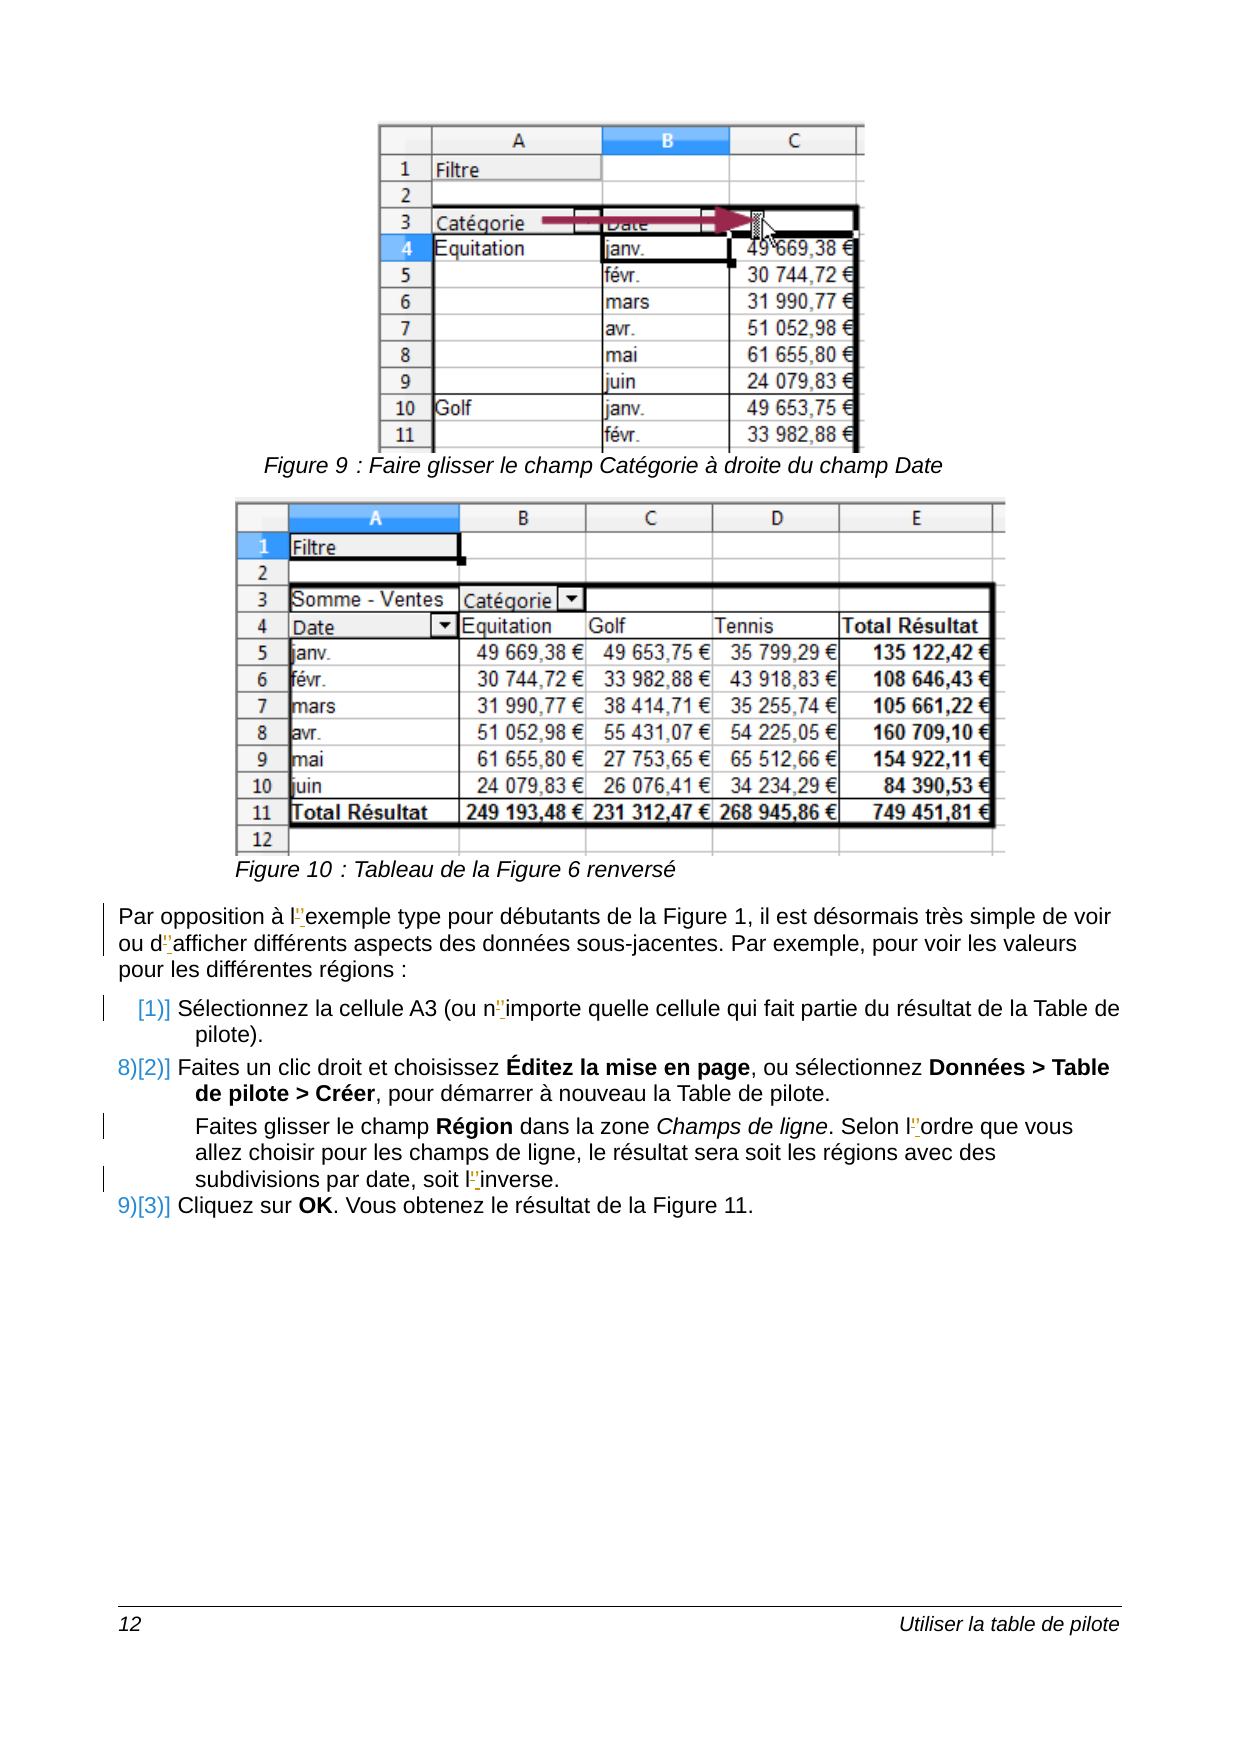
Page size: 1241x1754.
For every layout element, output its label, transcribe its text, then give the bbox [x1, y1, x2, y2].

list Sélectionnez la cellule A3 (ou n’importe quelle cellule qui fait partie du résultat de la Table de pilote). [177, 995, 1122, 1048]
list Faites un clic droit et choisissez Éditez la mise en page, ou sélectionnez Données > Table de pilote > Créer, pour démarrer à nouveau la Table de pilote. [177, 1054, 1122, 1107]
text Par opposition à l’exemple type pour débutants de la Figure 1, il est désormais très simple de voir ou d’afficher différents aspects des données sous-jacentes. Par exemple, pour voir les valeurs pour les différentes régions : [118, 903, 1122, 982]
picture [235, 497, 1006, 856]
picture [375, 118, 865, 453]
list Faites glisser le champ Région dans la zone Champs de ligne. Selon l’ordre que vous allez choisir pour les champs de ligne, le résultat sera soit les régions avec des subdivisions par date, soit l’inverse. [195, 1113, 1122, 1192]
text Figure 9 : Faire glisser le champ Catégorie à droite du champ Date [263, 118, 977, 479]
list Cliquez sur OK. Vous obtenez le résultat de la Figure 11. [177, 1192, 1122, 1218]
text Figure 10 : Tableau de la Figure 6 renversé [235, 856, 1005, 882]
